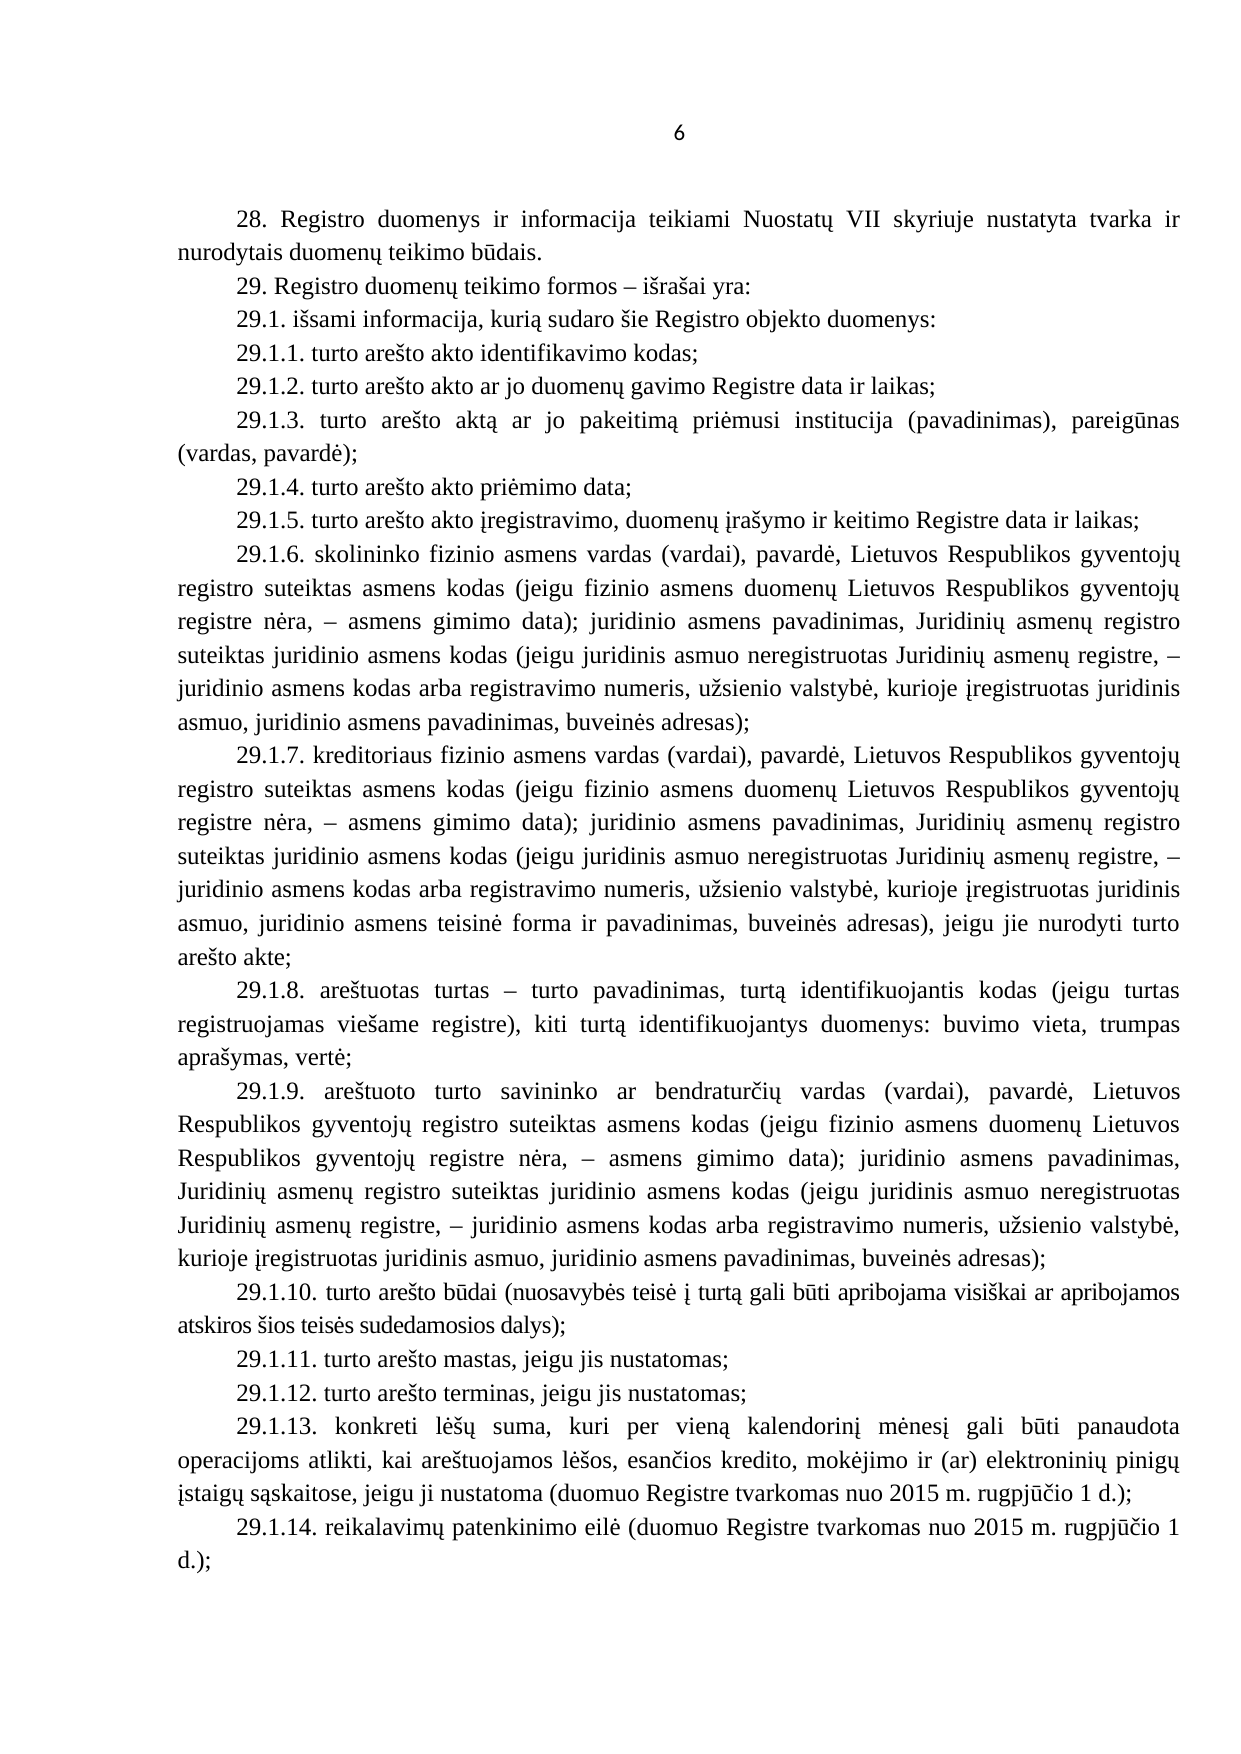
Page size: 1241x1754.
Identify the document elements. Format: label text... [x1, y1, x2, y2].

text 29.1.1. turto arešto akto identifikavimo kodas; [177, 338, 1181, 367]
text 29.1. išsami informacija, kurią sudaro šie Registro objekto duomenys: [177, 304, 1181, 333]
text 29.1.13. konkreti lėšų suma, kuri per vieną kalendorinį mėnesį gali būti panaudota operacijoms atlikti, kai areštuojamos lėšos, esančios kredito, mokėjimo ir (ar) elektroninių pinigų įstaigų sąskaitose, jeigu ji nustatoma (duomuo Registre tvarkomas nuo 2015 m. rugpjūčio 1 d.); [177, 1411, 1181, 1507]
text 29.1.3. turto arešto aktą ar jo pakeitimą priėmusi institucija (pavadinimas), pareigūnas (vardas, pavardė); [177, 405, 1181, 467]
text 29.1.8. areštuotas turtas – turto pavadinimas, turtą identifikuojantis kodas (jeigu turtas registruojamas viešame registre), kiti turtą identifikuojantys duomenys: buvimo vieta, trumpas aprašymas, vertė; [177, 975, 1181, 1071]
text 29.1.6. skolininko fizinio asmens vardas (vardai), pavardė, Lietuvos Respublikos gyventojų registro suteiktas asmens kodas (jeigu fizinio asmens duomenų Lietuvos Respublikos gyventojų registre nėra, – asmens gimimo data); juridinio asmens pavadinimas, Juridinių asmenų registro suteiktas juridinio asmens kodas (jeigu juridinis asmuo neregistruotas Juridinių asmenų registre, – juridinio asmens kodas arba registravimo numeris, užsienio valstybė, kurioje įregistruotas juridinis asmuo, juridinio asmens pavadinimas, buveinės adresas); [177, 539, 1181, 736]
text 29.1.5. turto arešto akto įregistravimo, duomenų įrašymo ir keitimo Registre data ir laikas; [177, 506, 1181, 534]
text 29.1.7. kreditoriaus fizinio asmens vardas (vardai), pavardė, Lietuvos Respublikos gyventojų registro suteiktas asmens kodas (jeigu fizinio asmens duomenų Lietuvos Respublikos gyventojų registre nėra, – asmens gimimo data); juridinio asmens pavadinimas, Juridinių asmenų registro suteiktas juridinio asmens kodas (jeigu juridinis asmuo neregistruotas Juridinių asmenų registre, – juridinio asmens kodas arba registravimo numeris, užsienio valstybė, kurioje įregistruotas juridinis asmuo, juridinio asmens teisinė forma ir pavadinimas, buveinės adresas), jeigu jie nurodyti turto arešto akte; [177, 740, 1181, 970]
text 29.1.14. reikalavimų patenkinimo eilė (duomuo Registre tvarkomas nuo 2015 m. rugpjūčio 1 d.); [177, 1512, 1181, 1574]
text 29.1.10. turto arešto būdai (nuosavybės teisė į turtą gali būti apribojama visiškai ar apribojamos atskiros šios teisės sudedamosios dalys); [177, 1277, 1181, 1339]
text 29.1.9. areštuoto turto savininko ar bendraturčių vardas (vardai), pavardė, Lietuvos Respublikos gyventojų registro suteiktas asmens kodas (jeigu fizinio asmens duomenų Lietuvos Respublikos gyventojų registre nėra, – asmens gimimo data); juridinio asmens pavadinimas, Juridinių asmenų registro suteiktas juridinio asmens kodas (jeigu juridinis asmuo neregistruotas Juridinių asmenų registre, – juridinio asmens kodas arba registravimo numeris, užsienio valstybė, kurioje įregistruotas juridinis asmuo, juridinio asmens pavadinimas, buveinės adresas); [177, 1076, 1181, 1272]
text 29.1.2. turto arešto akto ar jo duomenų gavimo Registre data ir laikas; [177, 371, 1181, 400]
text 29.1.12. turto arešto terminas, jeigu jis nustatomas; [177, 1378, 1181, 1406]
text 29.1.4. turto arešto akto priėmimo data; [177, 472, 1181, 501]
text 29.1.11. turto arešto mastas, jeigu jis nustatomas; [177, 1344, 1181, 1373]
text 28. Registro duomenys ir informacija teikiami Nuostatų VII skyriuje nustatyta tvarka ir nurodytais duomenų teikimo būdais. [177, 204, 1181, 266]
text 29. Registro duomenų teikimo formos – išrašai yra: [177, 271, 1181, 299]
